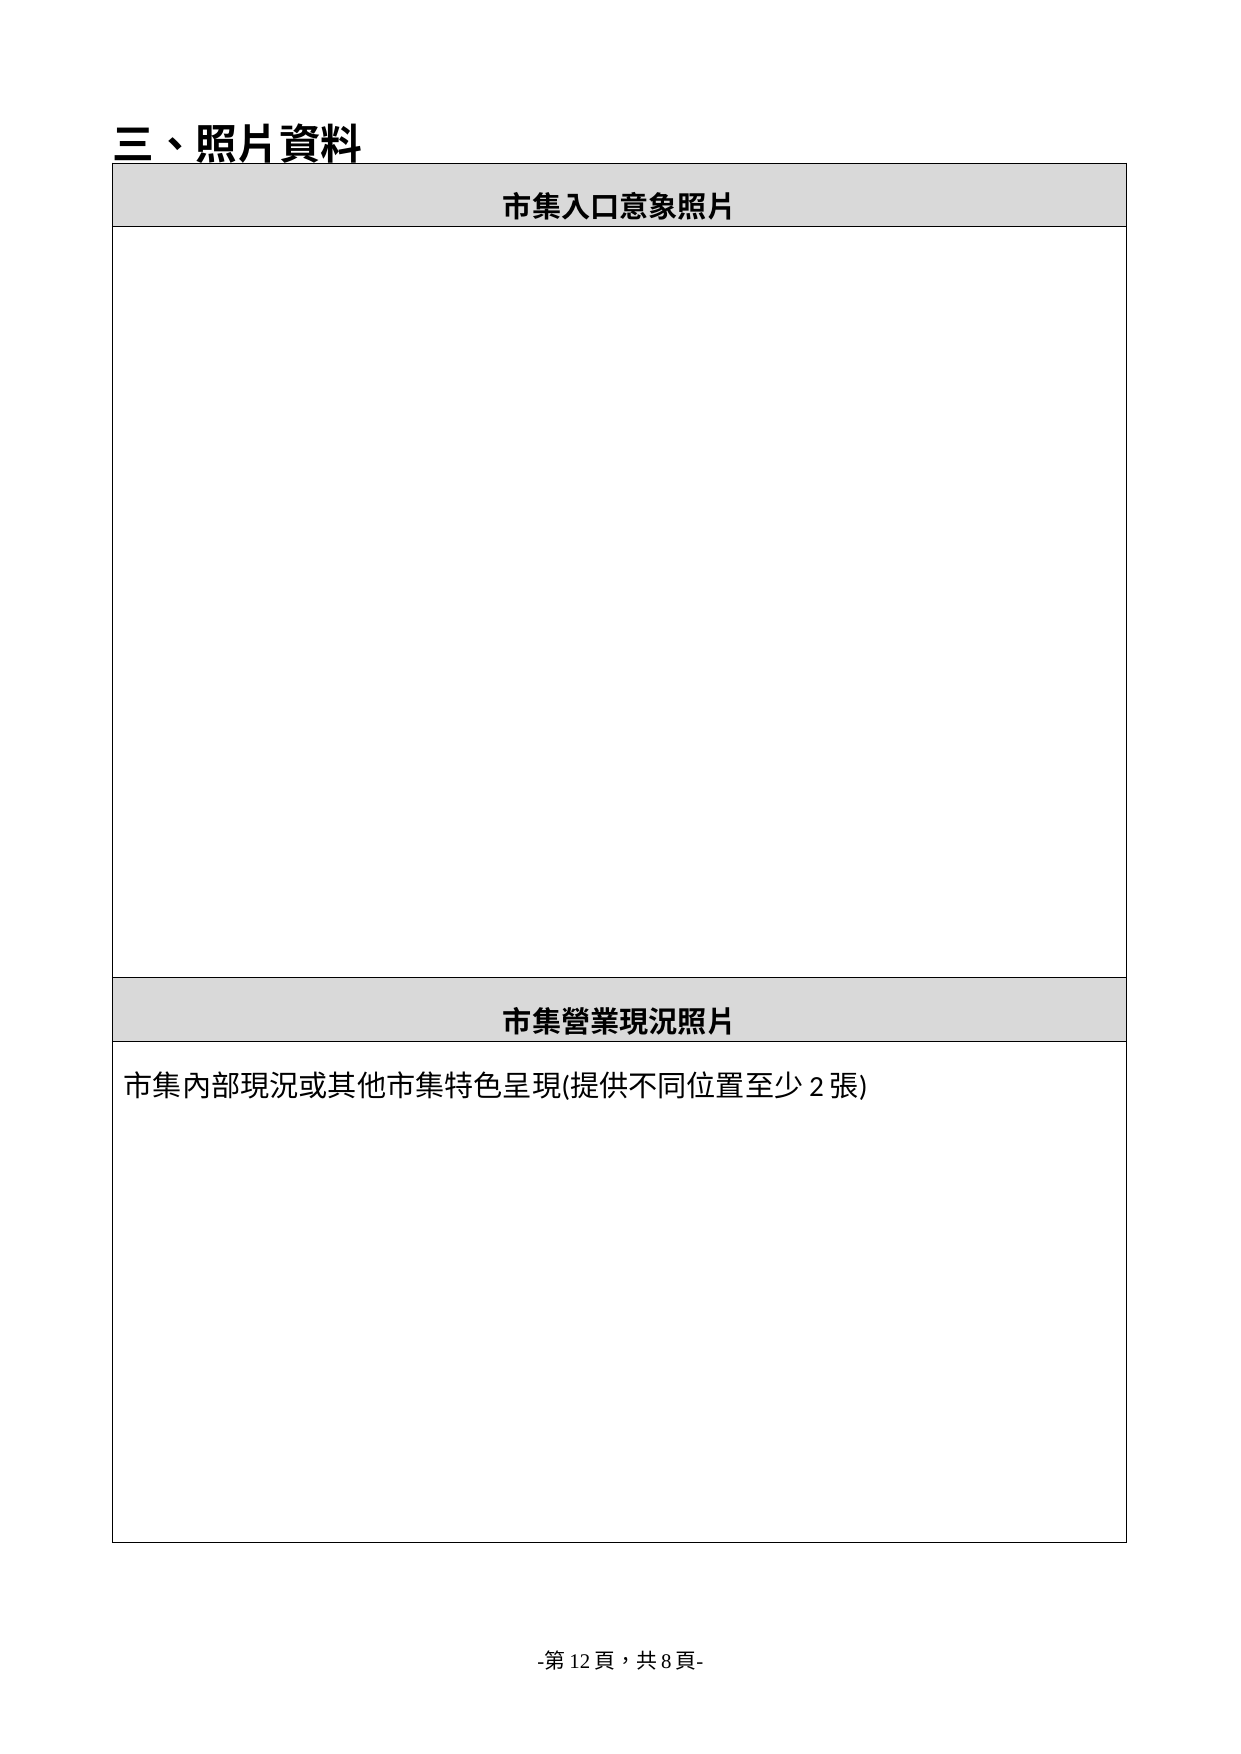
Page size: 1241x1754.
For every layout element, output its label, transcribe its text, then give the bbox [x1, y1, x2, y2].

table_cell 市集內部現況或其他市集特色呈現(提供不同位置至少2張) [113, 1042, 1126, 1542]
table_header 市集入口意象照片 [113, 164, 1126, 226]
text 三、照片資料 [112, 100, 1128, 162]
table_cell 市集營業現況照片 [113, 978, 1126, 1041]
table_cell [113, 227, 1126, 977]
